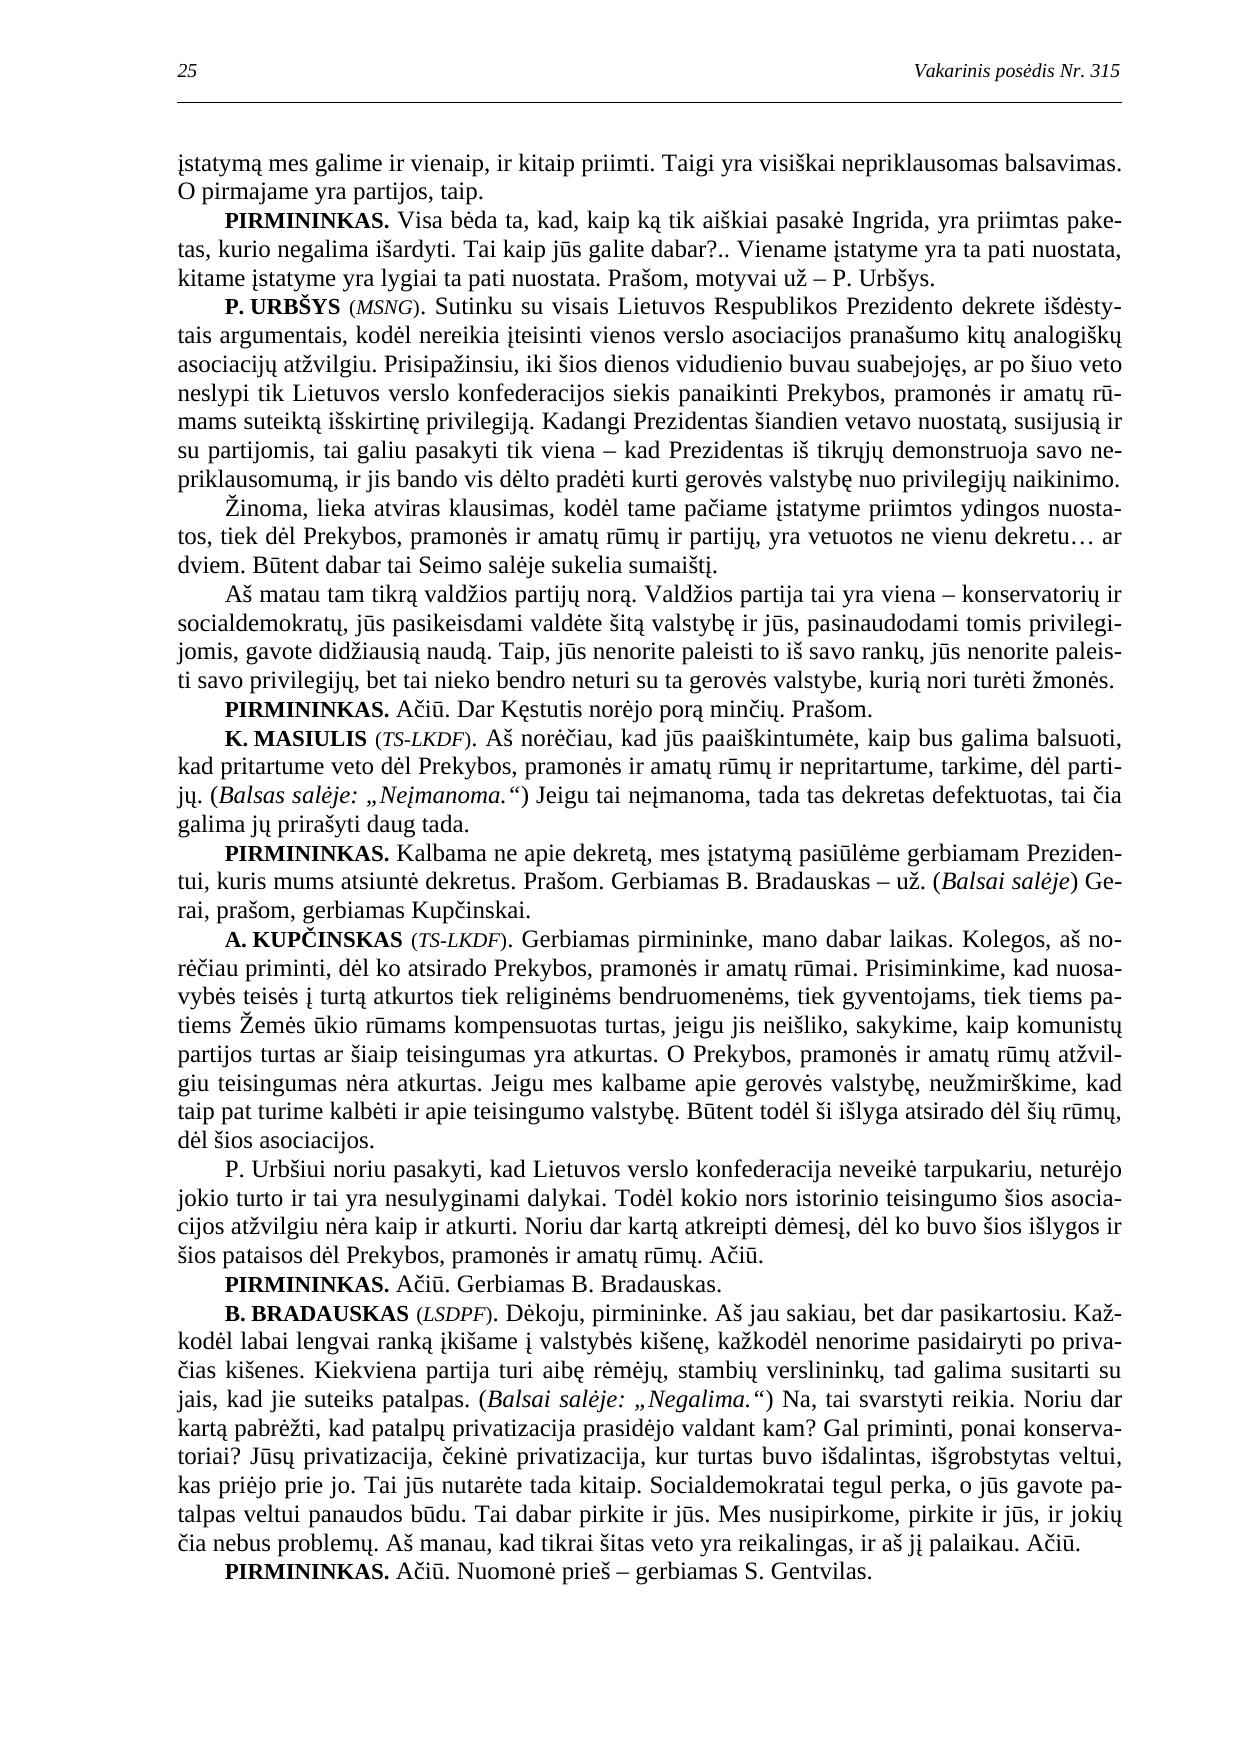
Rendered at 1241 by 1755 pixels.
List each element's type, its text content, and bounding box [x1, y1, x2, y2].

text įsta­ty­mą mes ga­li­me ir vie­naip, ir ki­taip pri­im­ti. Tai­gi yra vi­siš­kai ne­pri­klau­so­mas bal­sa­vi­mas. O pir­ma­ja­me yra par­ti­jos, taip. [177, 148, 1122, 205]
text A. KUPČINSKAS (TS-LKDF). Ger­bia­mas pir­mi­nin­ke, ma­no da­bar lai­kas. Ko­le­gos, aš no­rė­čiau pri­min­ti, dėl ko at­si­ra­do Pre­ky­bos, pra­mo­nės ir ama­tų rū­mai. Pri­si­min­ki­me, kad nuo­sa­vy­bės tei­sės į tur­tą at­kur­tos tiek re­li­gi­nėms ben­druo­me­nėms, tiek gy­ven­to­jams, tiek tiems pa­tiems Že­mės ūkio rū­mams kom­pen­suo­tas tur­tas, jei­gu jis ne­iš­li­ko, sa­ky­ki­me, kaip ko­mu­nis­tų par­ti­jos tur­tas ar šiaip tei­sin­gu­mas yra at­kur­tas. O Pre­ky­bos, pra­mo­nės ir ama­tų rū­mų at­žvil­giu tei­sin­gu­mas nė­ra at­kur­tas. Jei­gu mes kal­ba­me apie ge­ro­vės vals­ty­bę, ne­už­mirš­ki­me, kad taip pat tu­ri­me kal­bė­ti ir apie tei­sin­gu­mo vals­ty­bę. Bū­tent to­dėl ši iš­ly­ga at­si­ra­do dėl šių rū­mų, dėl šios aso­cia­ci­jos. [177, 924, 1122, 1154]
text Aš ma­tau tam tik­rą val­džios par­ti­jų no­rą. Val­džios par­ti­ja tai yra vie­na – kon­ser­va­to­rių ir so­cial­de­mok­ra­tų, jūs pa­si­keis­da­mi val­dė­te ši­tą vals­ty­bę ir jūs, pa­si­nau­do­da­mi to­mis pri­vi­le­gi­jo­mis, ga­vo­te di­džiau­sią nau­dą. Taip, jūs ne­no­ri­te pa­leis­ti to iš sa­vo ran­kų, jūs ne­no­ri­te pa­leis­ti sa­vo pri­vi­le­gi­jų, bet tai nie­ko ben­dro ne­tu­ri su ta ge­ro­vės vals­ty­be, ku­rią no­ri tu­rė­ti žmo­nės. [177, 579, 1122, 694]
text PIRMININKAS. Kal­ba­ma ne apie dek­re­tą, mes įsta­ty­mą pa­siū­lė­me ger­bia­mam Pre­zi­den­tui, ku­ris mums at­siun­tė dek­re­tus. Pra­šom. Ger­bia­mas B. Bra­daus­kas – už. (Bal­sai sa­lė­je) Ge­rai, pra­šom, ger­bia­mas Kup­čins­kai. [177, 838, 1122, 924]
text PIRMININKAS. Ačiū. Nuo­mo­nė prieš – ger­bia­mas S. Gent­vi­las. [177, 1556, 1122, 1585]
text PIRMININKAS. Vi­sa bė­da ta, kad, kaip ką tik aiš­kiai pa­sa­kė In­gri­da, yra pri­im­tas pa­ke­tas, ku­rio ne­ga­li­ma iš­ar­dy­ti. Tai kaip jūs ga­li­te da­bar?.. Vie­na­me įsta­ty­me yra ta pa­ti nuo­sta­ta, ki­ta­me įsta­ty­me yra ly­giai ta pa­ti nuo­sta­ta. Pra­šom, mo­ty­vai už – P. Urb­šys. [177, 205, 1122, 291]
text PIRMININKAS. Ačiū. Ger­bia­mas B. Bra­daus­kas. [177, 1269, 1122, 1298]
text Ži­no­ma, lie­ka at­vi­ras klau­si­mas, ko­dėl ta­me pa­čia­me įsta­ty­me pri­im­tos ydin­gos nuo­sta­tos, tiek dėl Pre­ky­bos, pra­mo­nės ir ama­tų rū­mų ir par­ti­jų, yra ve­tuo­tos ne vie­nu dek­re­tu… ar dviem. Bū­tent da­bar tai Sei­mo sa­lė­je su­ke­lia su­maiš­tį. [177, 493, 1122, 579]
text PIRMININKAS. Ačiū. Dar Kęs­tu­tis no­rė­jo po­rą min­čių. Pra­šom. [177, 694, 1122, 723]
text P. URBŠYS (MSNG). Su­tin­ku su vi­sais Lie­tu­vos Res­pub­li­kos Pre­zi­den­to dek­re­te iš­dės­ty­tais ar­gu­men­tais, ko­dėl ne­rei­kia įtei­sin­ti vie­nos ver­slo aso­cia­ci­jos pra­na­šu­mo ki­tų ana­lo­giš­kų aso­cia­ci­jų at­žvil­giu. Pri­si­pa­žin­siu, iki šios die­nos vi­du­die­nio bu­vau su­abe­jo­jęs, ar po šiuo ve­to ne­sly­pi tik Lie­tu­vos ver­slo kon­fe­de­ra­ci­jos sie­kis pa­nai­kin­ti Pre­ky­bos, pra­mo­nės ir ama­tų rū­mams su­teik­tą iš­skir­ti­nę pri­vi­le­gi­ją. Ka­dan­gi Pre­zi­den­tas šian­dien ve­ta­vo nuo­sta­tą, su­si­ju­sią ir su par­ti­jo­mis, tai ga­liu pa­sa­ky­ti tik vie­na – kad Pre­zi­den­tas iš tik­rų­jų de­monst­ruo­ja sa­vo ne­pri­klau­so­mu­mą, ir jis ban­do vis dėl­to pra­dė­ti kur­ti ge­ro­vės vals­ty­bę nuo pri­vi­le­gi­jų nai­ki­ni­mo. [177, 291, 1122, 493]
text B. BRADAUSKAS (LSDPF). Dė­ko­ju, pir­mi­nin­ke. Aš jau sa­kiau, bet dar pa­si­kar­to­siu. Kaž­ko­dėl la­bai leng­vai ran­ką įki­ša­me į vals­ty­bės ki­še­nę, kaž­ko­dėl ne­no­ri­me pa­si­dai­ry­ti po pri­va­čias ki­še­nes. Kiek­vie­na par­ti­ja tu­ri ai­bę rė­mė­jų, stam­bių ver­sli­nin­kų, tad ga­li­ma su­si­tar­ti su jais, kad jie su­teiks pa­tal­pas. (Bal­sai sa­lė­je: „Ne­ga­li­ma.“) Na, tai svars­ty­ti rei­kia. No­riu dar kar­tą pa­brėž­ti, kad pa­tal­pų pri­va­ti­za­ci­ja pra­si­dė­jo val­dant kam? Gal pri­min­ti, po­nai kon­ser­va­to­riai? Jū­sų pri­va­ti­za­ci­ja, če­ki­nė pri­va­ti­za­ci­ja, kur tur­tas bu­vo iš­da­lin­tas, iš­grobs­ty­tas vel­tui, kas pri­ėjo prie jo. Tai jūs nu­ta­rė­te ta­da ki­taip. So­cial­de­mok­ra­tai te­gul per­ka, o jūs ga­vo­te pa­tal­pas vel­tui pa­nau­dos bū­du. Tai da­bar pir­ki­te ir jūs. Mes nu­si­pir­ko­me, pir­ki­te ir jūs, ir jo­kių čia ne­bus pro­ble­mų. Aš ma­nau, kad tik­rai ši­tas ve­to yra rei­ka­lin­gas, ir aš jį pa­lai­kau. Ačiū. [177, 1298, 1122, 1556]
text K. MASIULIS (TS-LKDF). Aš no­rė­čiau, kad jūs pa­aiš­kin­tu­mė­te, kaip bus ga­li­ma bal­suo­ti, kad pri­tar­tu­me ve­to dėl Pre­ky­bos, pra­mo­nės ir ama­tų rū­mų ir ne­pri­tar­tu­me, tar­ki­me, dėl par­ti­jų. (Bal­sas sa­lė­je: „Ne­įma­no­ma.“) Jei­gu tai ne­įma­no­ma, ta­da tas dek­re­tas de­fek­tuo­tas, tai čia ga­li­ma jų pri­ra­šy­ti daug ta­da. [177, 723, 1122, 838]
text P. Urb­šiui no­riu pa­sa­ky­ti, kad Lie­tu­vos ver­slo kon­fe­de­ra­ci­ja ne­vei­kė tar­pu­ka­riu, ne­tu­rė­jo jo­kio tur­to ir tai yra ne­su­ly­gi­na­mi da­ly­kai. To­dėl ko­kio nors is­to­ri­nio tei­sin­gu­mo šios aso­cia­ci­jos at­žvil­giu nė­ra kaip ir at­kur­ti. No­riu dar kar­tą at­kreip­ti dė­me­sį, dėl ko bu­vo šios iš­ly­gos ir šios pa­tai­sos dėl Pre­ky­bos, pra­mo­nės ir ama­tų rū­mų. Ačiū. [177, 1154, 1122, 1269]
